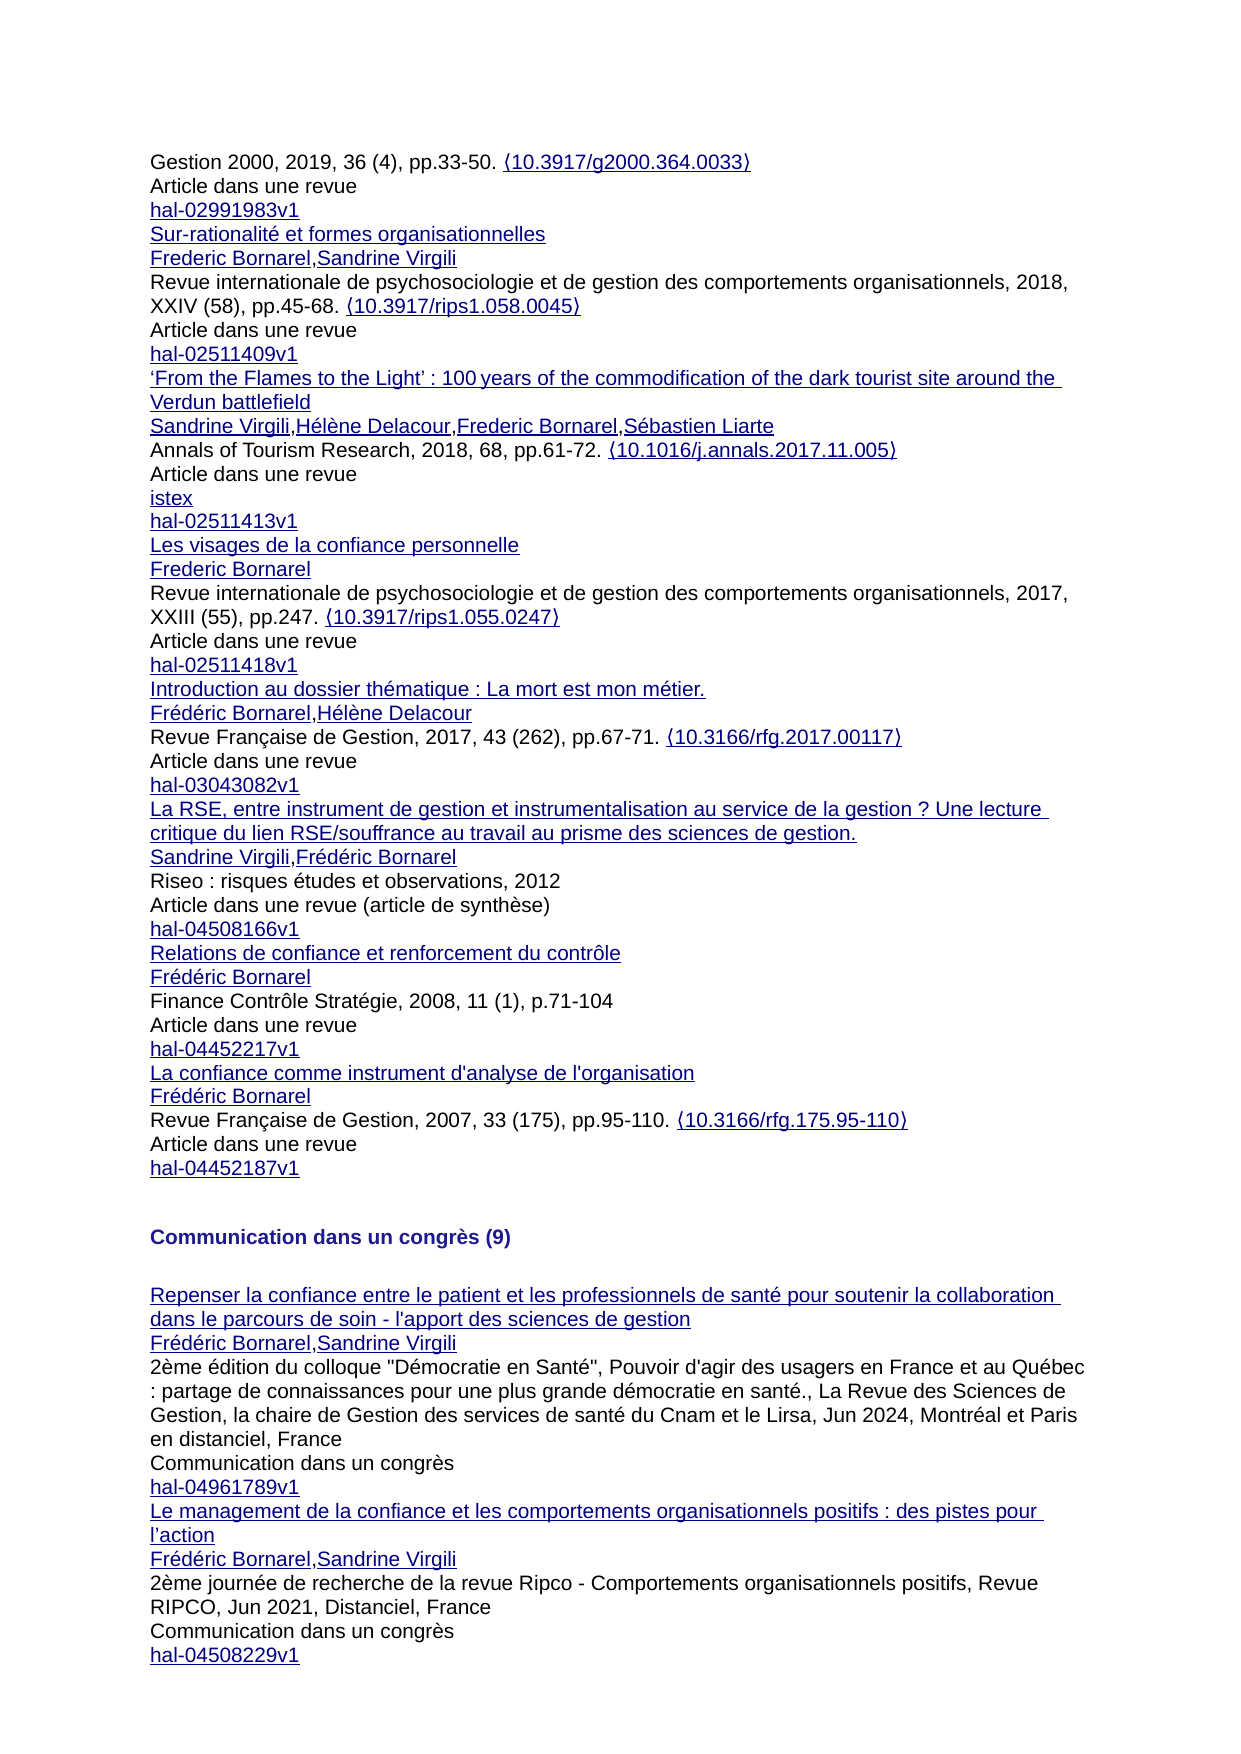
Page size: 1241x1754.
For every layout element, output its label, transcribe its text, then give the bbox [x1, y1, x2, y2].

table_cell La confiance comme instrument d'analyse de l'organisation Frédéric Bornarel Revue Française de Gestion, 2007, 33 (175), pp.95-110. ⟨10.3166/rfg.175.95-110⟩ Article dans une revue hal-04452187v1 [150, 1060, 1090, 1180]
table_header Repenser la confiance entre le patient et les professionnels de santé pour soutenir la collaboration dans le parcours de soin - l'apport des sciences de gestion Frédéric Bornarel,Sandrine Virgili 2ème édition du colloque "Démocratie en Santé", Pouvoir d'agir des usagers en France et au Québec : partage de connaissances pour une plus grande démocratie en santé., La Revue des Sciences de Gestion, la chaire de Gestion des services de santé du Cnam et le Lirsa, Jun 2024, Montréal et Paris en distanciel, France Communication dans un congrès hal-04961789v1 [150, 1283, 1090, 1499]
table_cell Gestion 2000, 2019, 36 (4), pp.33-50. ⟨10.3917/g2000.364.0033⟩ Article dans une revue hal-02991983v1 [150, 150, 1090, 222]
subtitle Communication dans un congrès (9) [150, 1225, 1090, 1249]
table_cell Sur-rationalité et formes organisationnelles Frederic Bornarel,Sandrine Virgili Revue internationale de psychosociologie et de gestion des comportements organisationnels, 2018, XXIV (58), pp.45-68. ⟨10.3917/rips1.058.0045⟩ Article dans une revue hal-02511409v1 [150, 222, 1090, 366]
table_cell La RSE, entre instrument de gestion et instrumentalisation au service de la gestion ? Une lecture critique du lien RSE/souffrance au travail au prisme des sciences de gestion. Sandrine Virgili,Frédéric Bornarel Riseo : risques études et observations, 2012 Article dans une revue (article de synthèse) hal-04508166v1 [150, 797, 1090, 941]
table_cell Les visages de la confiance personnelle Frederic Bornarel Revue internationale de psychosociologie et de gestion des comportements organisationnels, 2017, XXIII (55), pp.247. ⟨10.3917/rips1.055.0247⟩ Article dans une revue hal-02511418v1 [150, 533, 1090, 677]
table_cell Le management de la confiance et les comportements organisationnels positifs : des pistes pour l’action Frédéric Bornarel,Sandrine Virgili 2ème journée de recherche de la revue Ripco - Comportements organisationnels positifs, Revue RIPCO, Jun 2021, Distanciel, France Communication dans un congrès hal-04508229v1 [150, 1499, 1090, 1667]
table_cell Relations de confiance et renforcement du contrôle Frédéric Bornarel Finance Contrôle Stratégie, 2008, 11 (1), p.71-104 Article dans une revue hal-04452217v1 [150, 941, 1090, 1060]
table_cell ‘From the Flames to the Light’ : 100 years of the commodification of the dark tourist site around the Verdun battlefield Sandrine Virgili,Hélène Delacour,Frederic Bornarel,Sébastien Liarte Annals of Tourism Research, 2018, 68, pp.61-72. ⟨10.1016/j.annals.2017.11.005⟩ Article dans une revue istex hal-02511413v1 [150, 366, 1090, 533]
table_cell Introduction au dossier thématique : La mort est mon métier. Frédéric Bornarel,Hélène Delacour Revue Française de Gestion, 2017, 43 (262), pp.67-71. ⟨10.3166/rfg.2017.00117⟩ Article dans une revue hal-03043082v1 [150, 677, 1090, 797]
